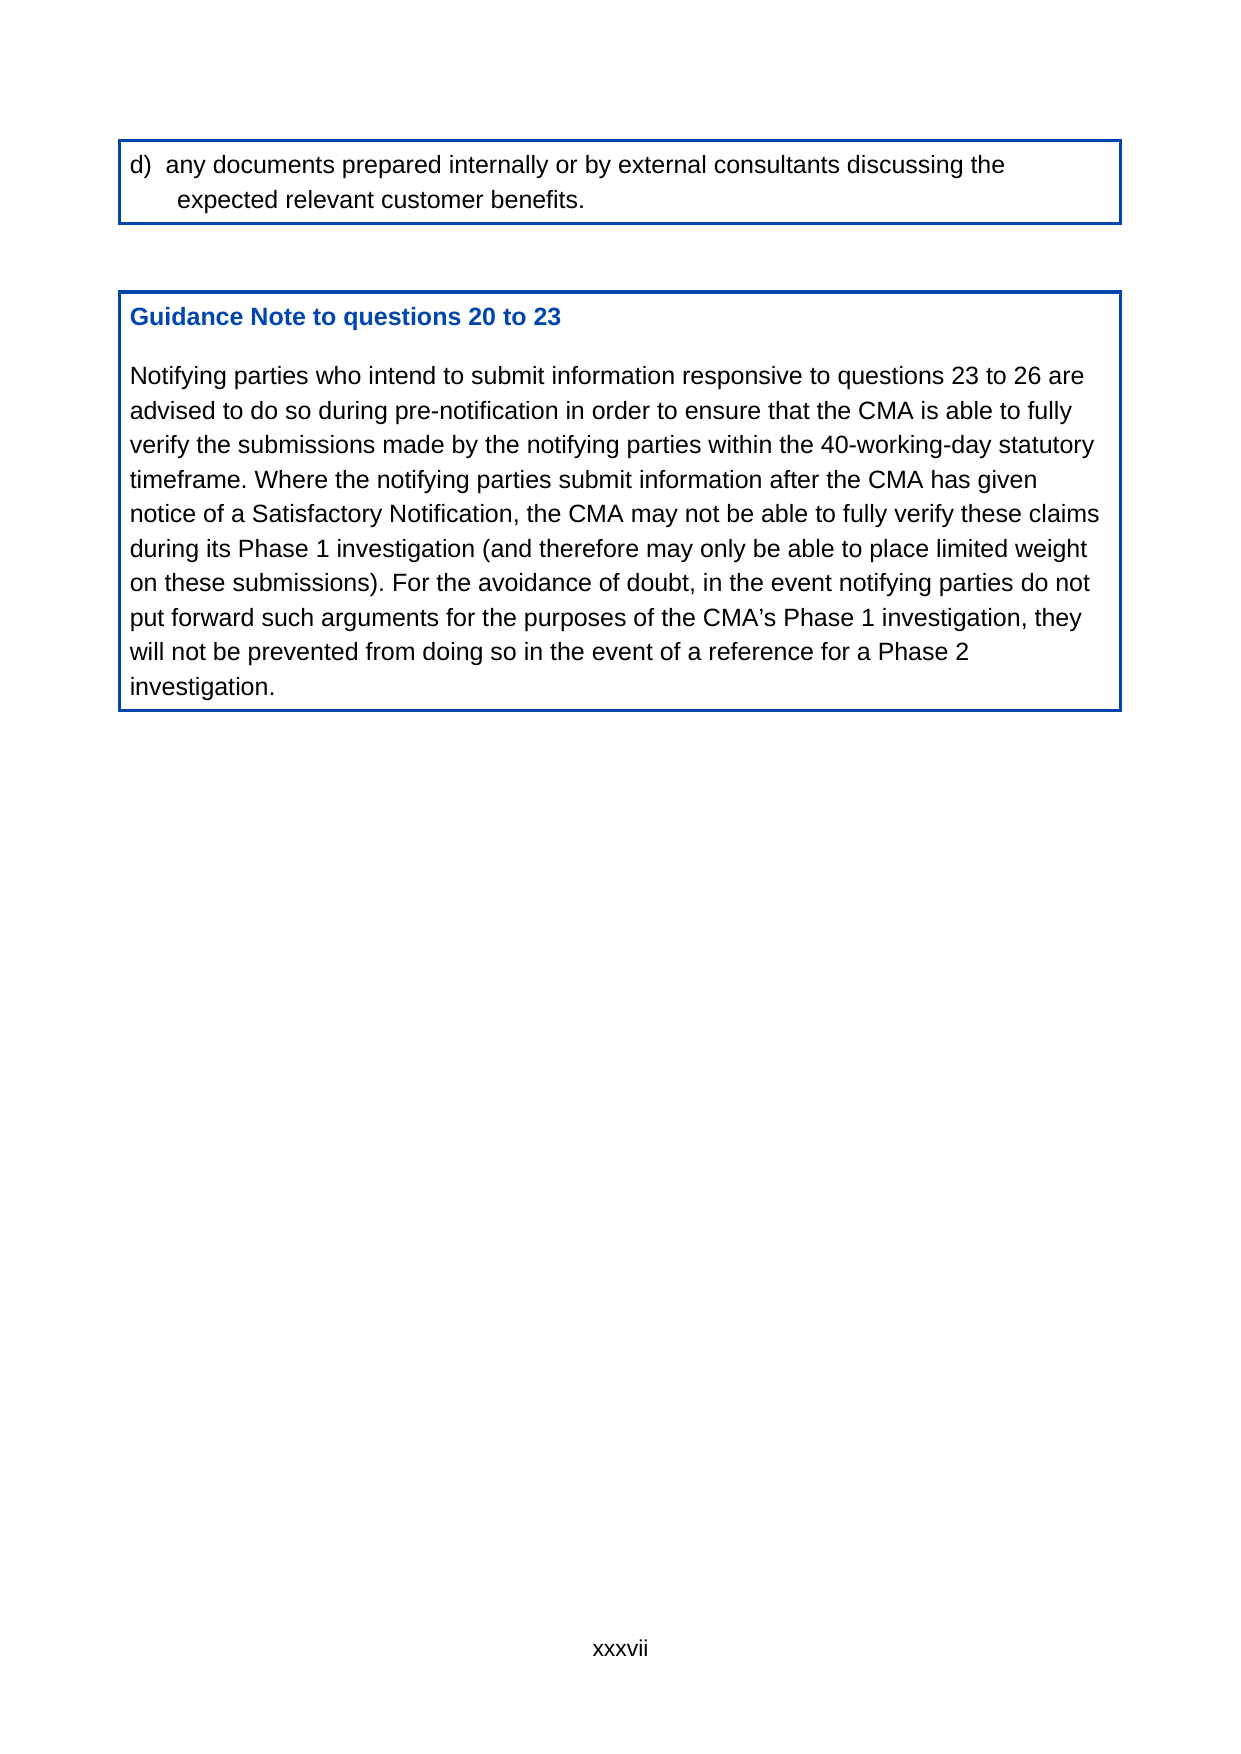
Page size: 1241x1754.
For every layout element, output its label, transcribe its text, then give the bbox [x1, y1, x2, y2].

subtitle Guidance Note to questions 20 to 23 [121, 294, 1119, 331]
text Notifying parties who intend to submit information responsive to questions 23 to 26 are advised to do so during pre-notification in order to ensure that the CMA is able to fully verify the submissions made by the notifying parties within the 40-working-day statutory timeframe. Where the notifying parties submit information after the CMA has given notice of a Satisfactory Notification, the CMA may not be able to fully verify these claims during its Phase 1 investigation (and therefore may only be able to place limited weight on these submissions). For the avoidance of doubt, in the event notifying parties do not put forward such arguments for the purposes of the CMA’s Phase 1 investigation, they will not be prevented from doing so in the event of a reference for a Phase 2 investigation. [121, 350, 1119, 709]
list any documents prepared internally or by external consultants discussing the expected relevant customer benefits. [121, 142, 1119, 222]
